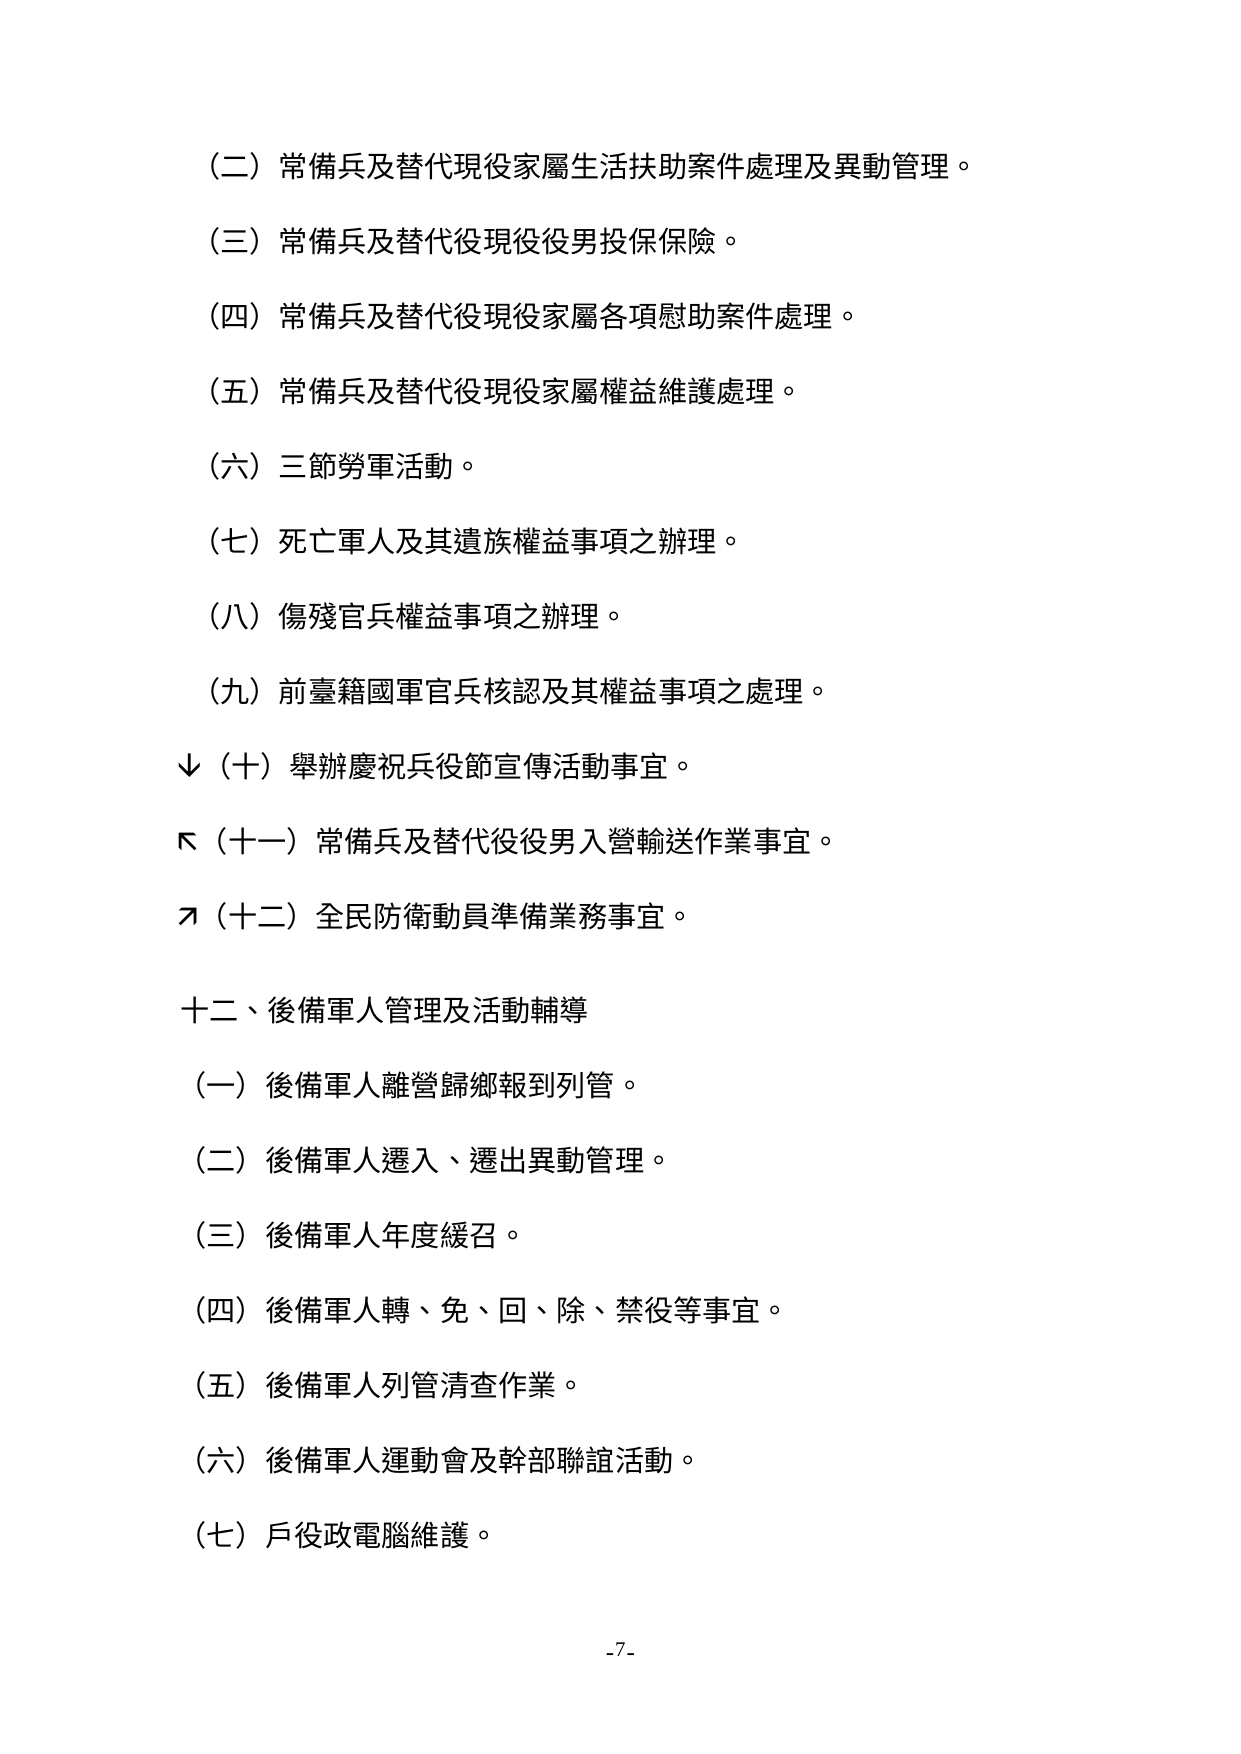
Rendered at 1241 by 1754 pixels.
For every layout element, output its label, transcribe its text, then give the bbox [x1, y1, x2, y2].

text （三）後備軍人年度緩召。 [124, 1196, 1116, 1271]
text （四）後備軍人轉、免、回、除、禁役等事宜。 [124, 1271, 1116, 1346]
text （二）後備軍人遷入、遷出異動管理。 [124, 1121, 1116, 1196]
text （六）三節勞軍活動。 [124, 427, 1116, 502]
text （九）前臺籍國軍官兵核認及其權益事項之處理。 [124, 652, 1116, 727]
text （五）常備兵及替代役現役家屬權益維護處理。 [124, 352, 1116, 427]
text 十二、後備軍人管理及活動輔導 [180, 971, 1116, 1046]
text （十）舉辦慶祝兵役節宣傳活動事宜。 [124, 727, 1116, 802]
text （六）後備軍人運動會及幹部聯誼活動。 [124, 1421, 1116, 1496]
text （五）後備軍人列管清查作業。 [124, 1346, 1116, 1421]
text （七）戶役政電腦維護。 [124, 1496, 1116, 1571]
text （八）傷殘官兵權益事項之辦理。 [124, 577, 1116, 652]
text （七）死亡軍人及其遺族權益事項之辦理。 [124, 502, 1116, 577]
text （三）常備兵及替代役現役役男投保保險。 [124, 202, 1116, 277]
text （一）後備軍人離營歸鄉報到列管。 [124, 1046, 1116, 1121]
text （二）常備兵及替代現役家屬生活扶助案件處理及異動管理。 [124, 127, 1116, 202]
text （十二）全民防衛動員準備業務事宜。 [124, 877, 1116, 952]
text （十一）常備兵及替代役役男入營輸送作業事宜。 [124, 802, 1116, 877]
text （四）常備兵及替代役現役家屬各項慰助案件處理。 [124, 277, 1116, 352]
